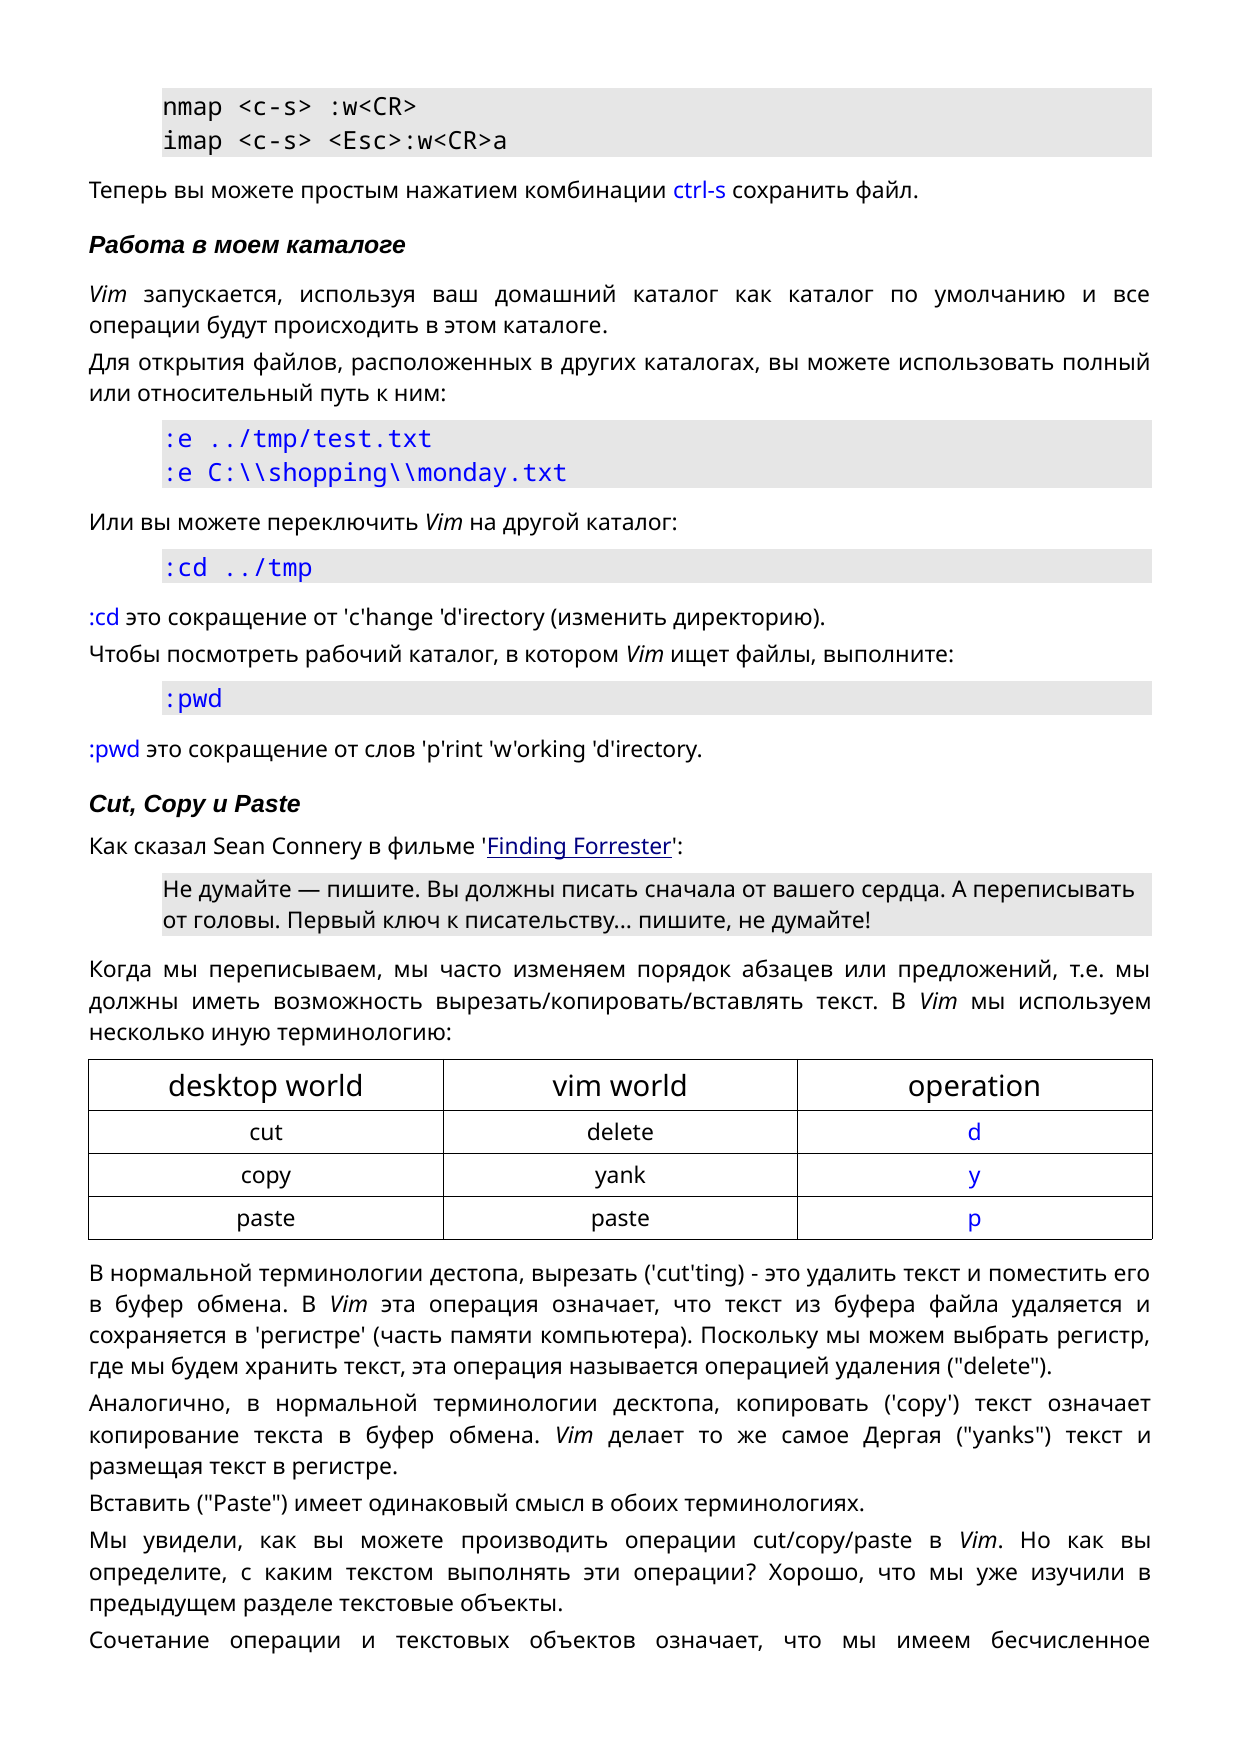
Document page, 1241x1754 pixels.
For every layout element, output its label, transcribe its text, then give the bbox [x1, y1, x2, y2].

text :cd это сокращение от 'c'hange 'd'irectory (изменить директорию). [88, 601, 1152, 632]
text :cd ../tmp [162, 549, 1152, 583]
text :pwd это сокращение от слов 'p'rint 'w'orking 'd'irectory. [88, 733, 1152, 764]
text Чтобы посмотреть рабочий каталог, в котором Vim ищет файлы, выполните: [88, 638, 1152, 669]
text :e C:\\shopping\\monday.txt [162, 454, 1152, 488]
table_cell y [798, 1154, 1152, 1196]
text В нормальной терминологии дестопа, вырезать ('cut'ting) - это удалить текст и поместить его в буфер обмена. В Vim эта операция означает, что текст из буфера файла удаляется и сохраняется в 'регистре' (часть памяти компьютера). Поскольку мы можем выбрать регистр, где мы будем хранить текст, эта операция называется операцией удаления ("delete"). [88, 1256, 1152, 1381]
subtitle Cut, Copy и Paste [88, 789, 1152, 818]
text Для открытия файлов, расположенных в других каталогах, вы можете использовать полный или относительный путь к ним: [88, 346, 1152, 408]
table_cell paste [444, 1197, 797, 1239]
text Вставить ("Paste") имеет одинаковый смысл в обоих терминологиях. [88, 1487, 1152, 1518]
text nmap <c-s> :w<CR> [162, 88, 1152, 123]
table_cell yank [444, 1154, 797, 1196]
text :e ../tmp/test.txt [162, 420, 1152, 454]
subtitle Работа в моем каталоге [88, 231, 1152, 259]
text :pwd [162, 681, 1152, 715]
text imap <c-s> <Esc>:w<CR>a [162, 123, 1152, 157]
table_cell d [798, 1111, 1152, 1153]
text Не думайте — пишите. Вы должны писать сначала от вашего сердца. А переписывать от головы. Первый ключ к писательству... пишите, не думайте! [162, 873, 1152, 936]
text Сочетание операции и текстовых объектов означает, что мы имеем бесчисленное [88, 1624, 1152, 1655]
text Теперь вы можете простым нажатием комбинации ctrl-s сохранить файл. [88, 174, 1152, 206]
table_cell cut [89, 1111, 443, 1153]
text Мы увидели, как вы можете производить операции cut/copy/paste в Vim. Но как вы определите, с каким текстом выполнять эти операции? Хорошо, что мы уже изучили в предыдущем разделе текстовые объекты. [88, 1524, 1152, 1618]
table_cell copy [89, 1154, 443, 1196]
table_header desktop world [89, 1060, 443, 1110]
table_header operation [798, 1060, 1152, 1110]
text Когда мы переписываем, мы часто изменяем порядок абзацев или предложений, т.е. мы должны иметь возможность вырезать/копировать/вставлять текст. В Vim мы используем несколько иную терминологию: [88, 953, 1152, 1047]
table_cell paste [89, 1197, 443, 1239]
text Vim запускается, используя ваш домашний каталог как каталог по умолчанию и все операции будут происходить в этом каталоге. [88, 278, 1152, 340]
text Или вы можете переключить Vim на другой каталог: [88, 506, 1152, 537]
table_header vim world [444, 1060, 797, 1110]
table_cell p [798, 1197, 1152, 1239]
text Аналогично, в нормальной терминологии десктопа, копировать ('copy') текст означает копирование текста в буфер обмена. Vim делает то же самое Дергая ("yanks") текст и размещая текст в регистре. [88, 1387, 1152, 1481]
table_cell delete [444, 1111, 797, 1153]
text Как сказал Sean Connery в фильме 'Finding Forrester': [88, 830, 1152, 861]
